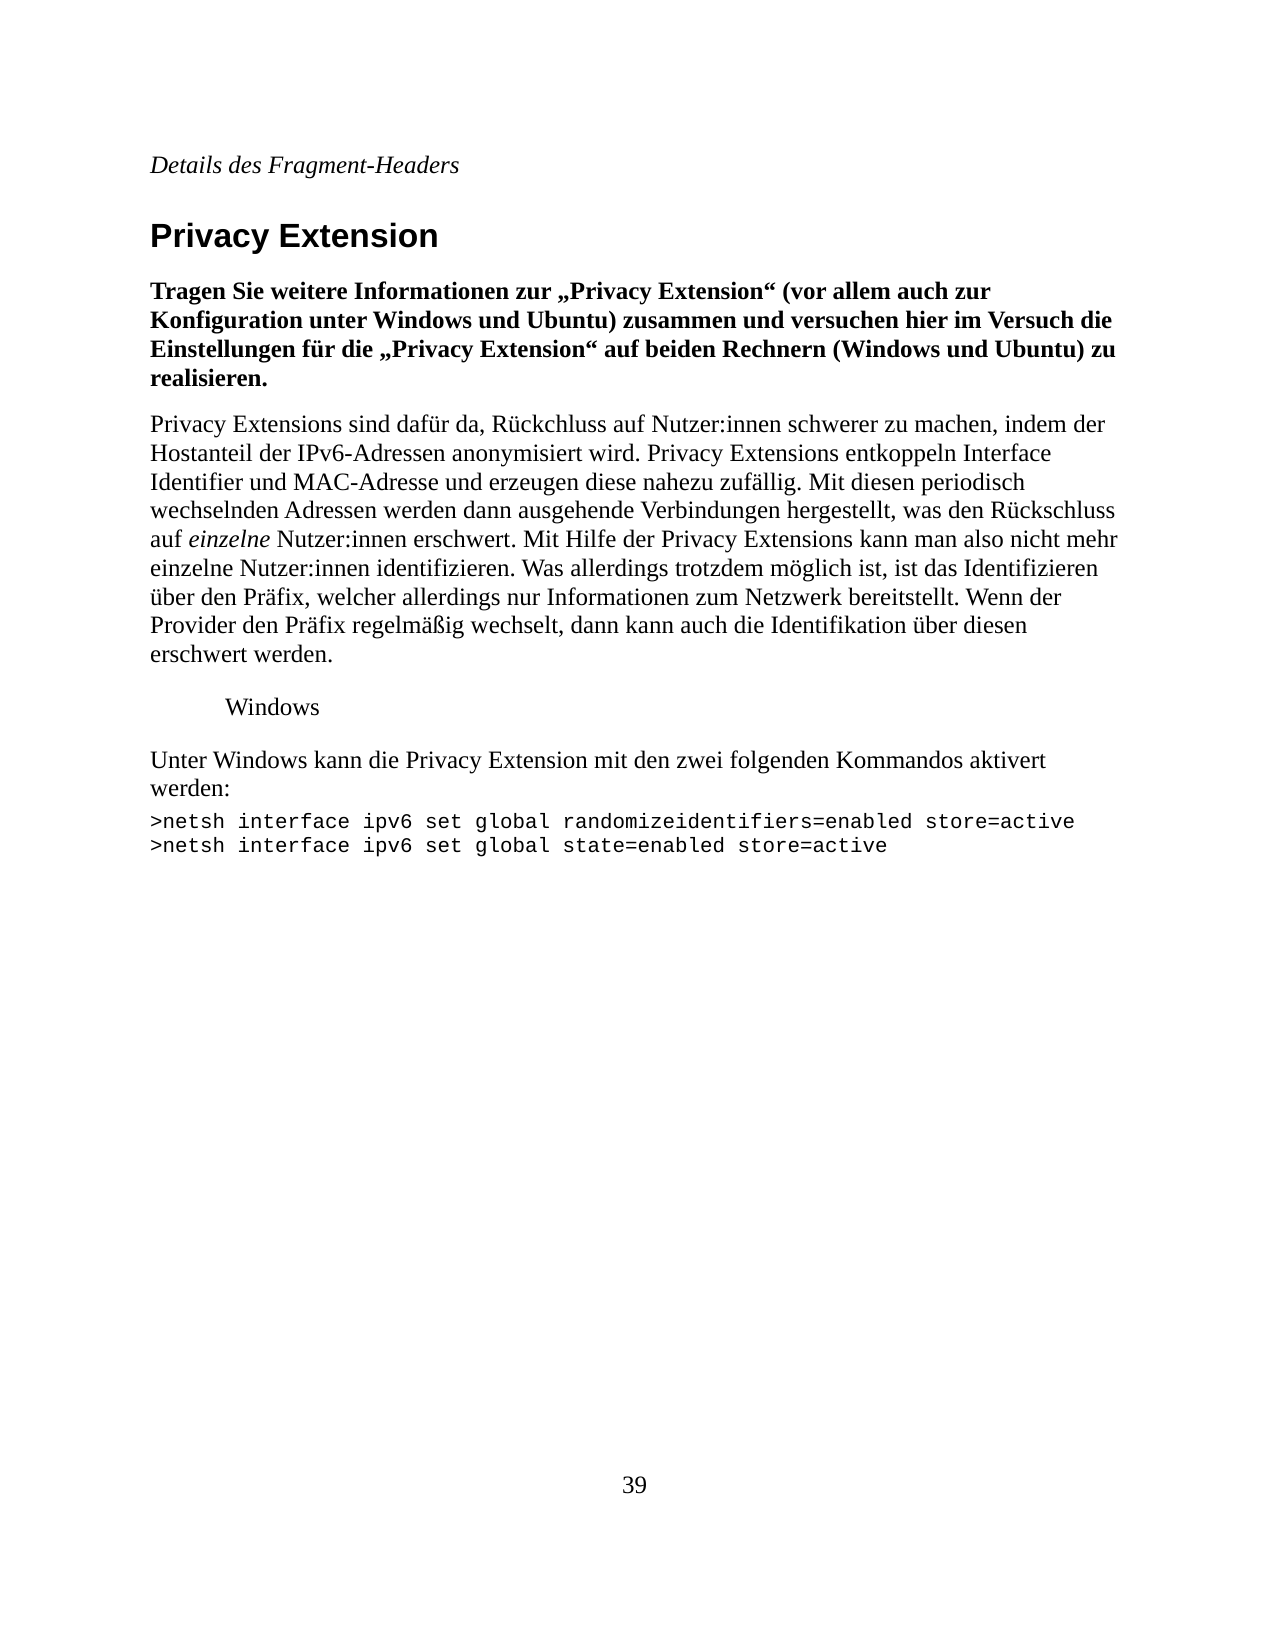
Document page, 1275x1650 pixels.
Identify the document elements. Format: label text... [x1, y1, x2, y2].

text Tragen Sie weitere Informationen zur „Privacy Extension“ (vor allem auch zur Konfiguration unter Windows und Ubuntu) zusammen und versuchen hier im Versuch die Einstellungen für die „Privacy Extension“ auf beiden Rechnern (Windows und Ubuntu) zu realisieren. [150, 276, 1125, 391]
text Details des Fragment-Headers [150, 150, 1125, 179]
text >netsh interface ipv6 set global state=enabled store=active [150, 835, 1125, 858]
text Privacy Extensions sind dafür da, Rückchluss auf Nutzer:innen schwerer zu machen, indem der Hostanteil der IPv6-Adressen anonymisiert wird. Privacy Extensions entkoppeln Interface Identifier und MAC-Adresse und erzeugen diese nahezu zufällig. Mit diesen periodisch wechselnden Adressen werden dann ausgehende Verbindungen hergestellt, was den Rückschluss auf einzelne Nutzer:innen erschwert. Mit Hilfe der Privacy Extensions kann man also nicht mehr einzelne Nutzer:innen identifizieren. Was allerdings trotzdem möglich ist, ist das Identifizieren über den Präfix, welcher allerdings nur Informationen zum Netzwerk bereitstellt. Wenn der Provider den Präfix regelmäßig wechselt, dann kann auch die Identifikation über diesen erschwert werden. [150, 409, 1125, 668]
text Windows [225, 692, 1125, 721]
text >netsh interface ipv6 set global randomizeidentifiers=enabled store=active [150, 811, 1125, 835]
subtitle Privacy Extension [150, 216, 1125, 255]
text Unter Windows kann die Privacy Extension mit den zwei folgenden Kommandos aktivert werden: [150, 745, 1125, 802]
